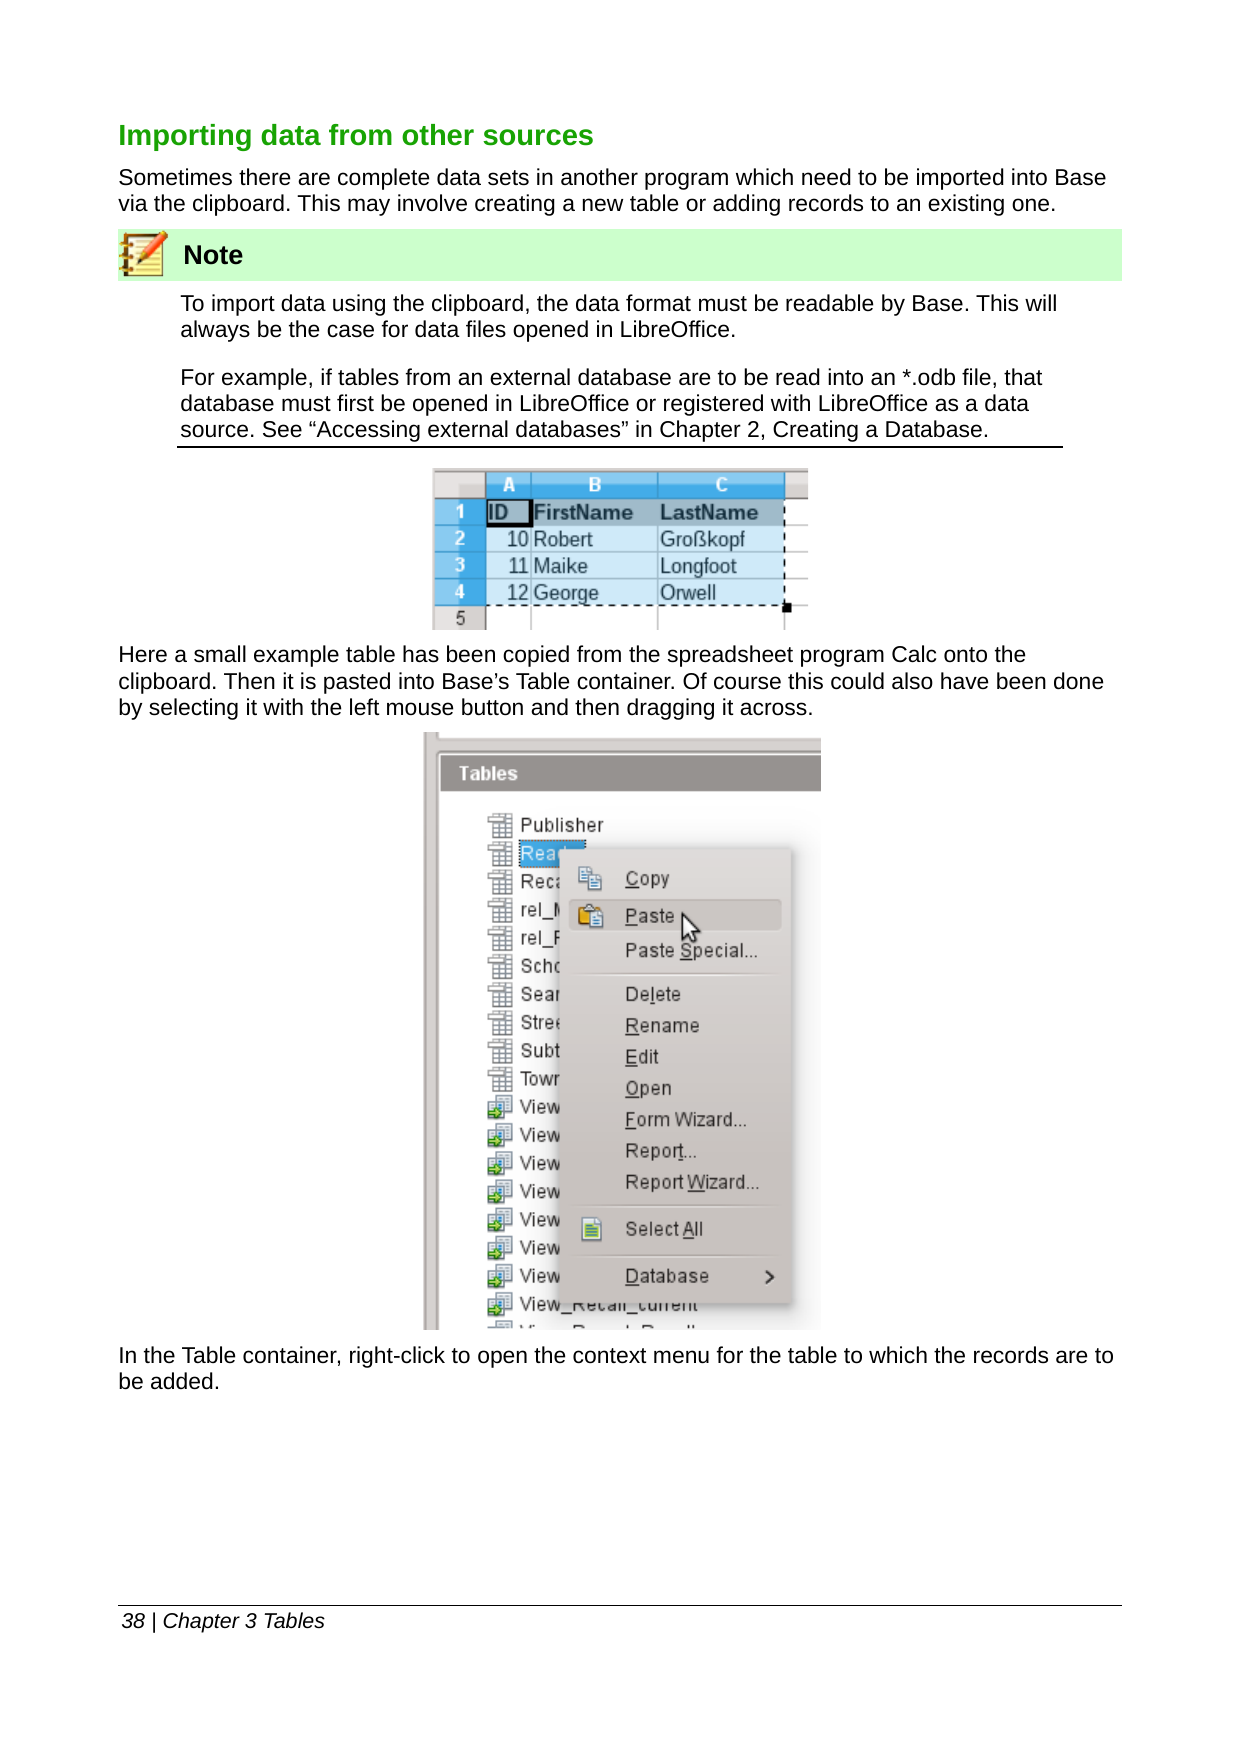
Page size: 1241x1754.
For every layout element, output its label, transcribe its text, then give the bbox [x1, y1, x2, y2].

picture [419, 732, 821, 1330]
text Sometimes there are complete data sets in another program which need to be imported into Base via the clipboard. This may involve creating a new table or adding records to an existing one. [118, 163, 1122, 216]
picture [432, 468, 809, 630]
subtitle Importing data from other sources [118, 118, 1122, 152]
text Here a small example table has been copied from the spreadsheet program Calc onto the clipboard. Then it is pasted into Base’s Table container. Of course this could also have been done by selecting it with the left mouse button and then dragging it across. [118, 641, 1122, 720]
text For example, if tables from an external database are to be read into an *.odb file, that database must first be opened in LibreOffice or registered with LibreOffice as a data source. See “Accessing external databases” in Chapter 2, Creating a Database. [177, 360, 1063, 446]
picture [119, 229, 170, 280]
text To import data using the clipboard, the data format must be readable by Base. This will always be the case for data files opened in LibreOffice. [177, 287, 1063, 342]
subtitle Note [118, 229, 1122, 281]
text In the Table container, right-click to open the context menu for the table to which the records are to be added. [118, 1342, 1122, 1394]
